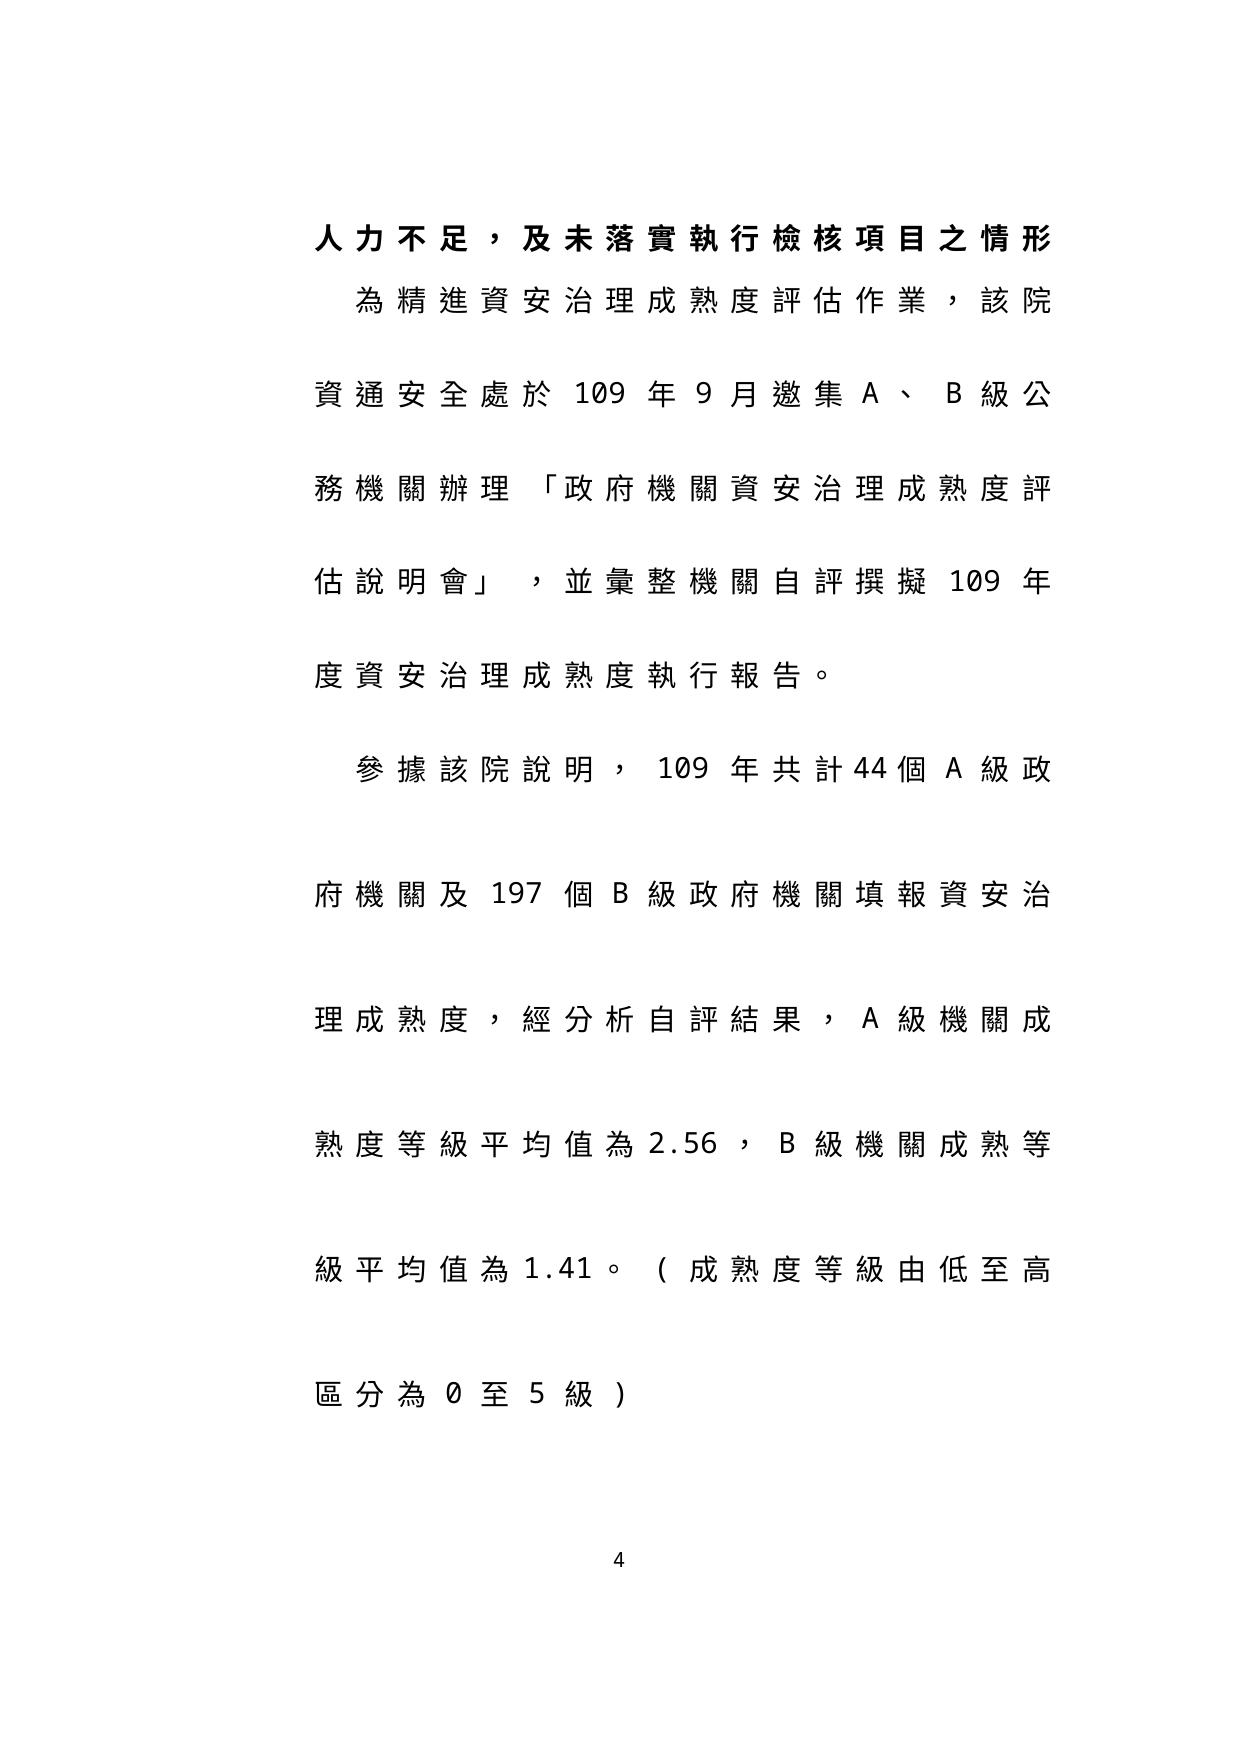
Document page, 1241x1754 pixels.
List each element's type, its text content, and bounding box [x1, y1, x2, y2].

text 參據該院說明，109年共計44個A級政府機關及197個B級政府機關填報資安治理成熟度，經分析自評結果，A級機關成熟度等級平均值為2.56，B級機關成熟等級平均值為1.41。(成熟度等級由低至高區分為0至5級) [271, 695, 1058, 1445]
text 為精進資安治理成熟度評估作業，該院資通安全處於109年9月邀集A、B級公務機關辦理「政府機關資安治理成熟度評估說明會」，並彙整機關自評撰擬109年度資安治理成熟度執行報告。 [271, 257, 1058, 695]
text 人力不足，及未落實執行檢核項目之情形 [242, 195, 1058, 257]
